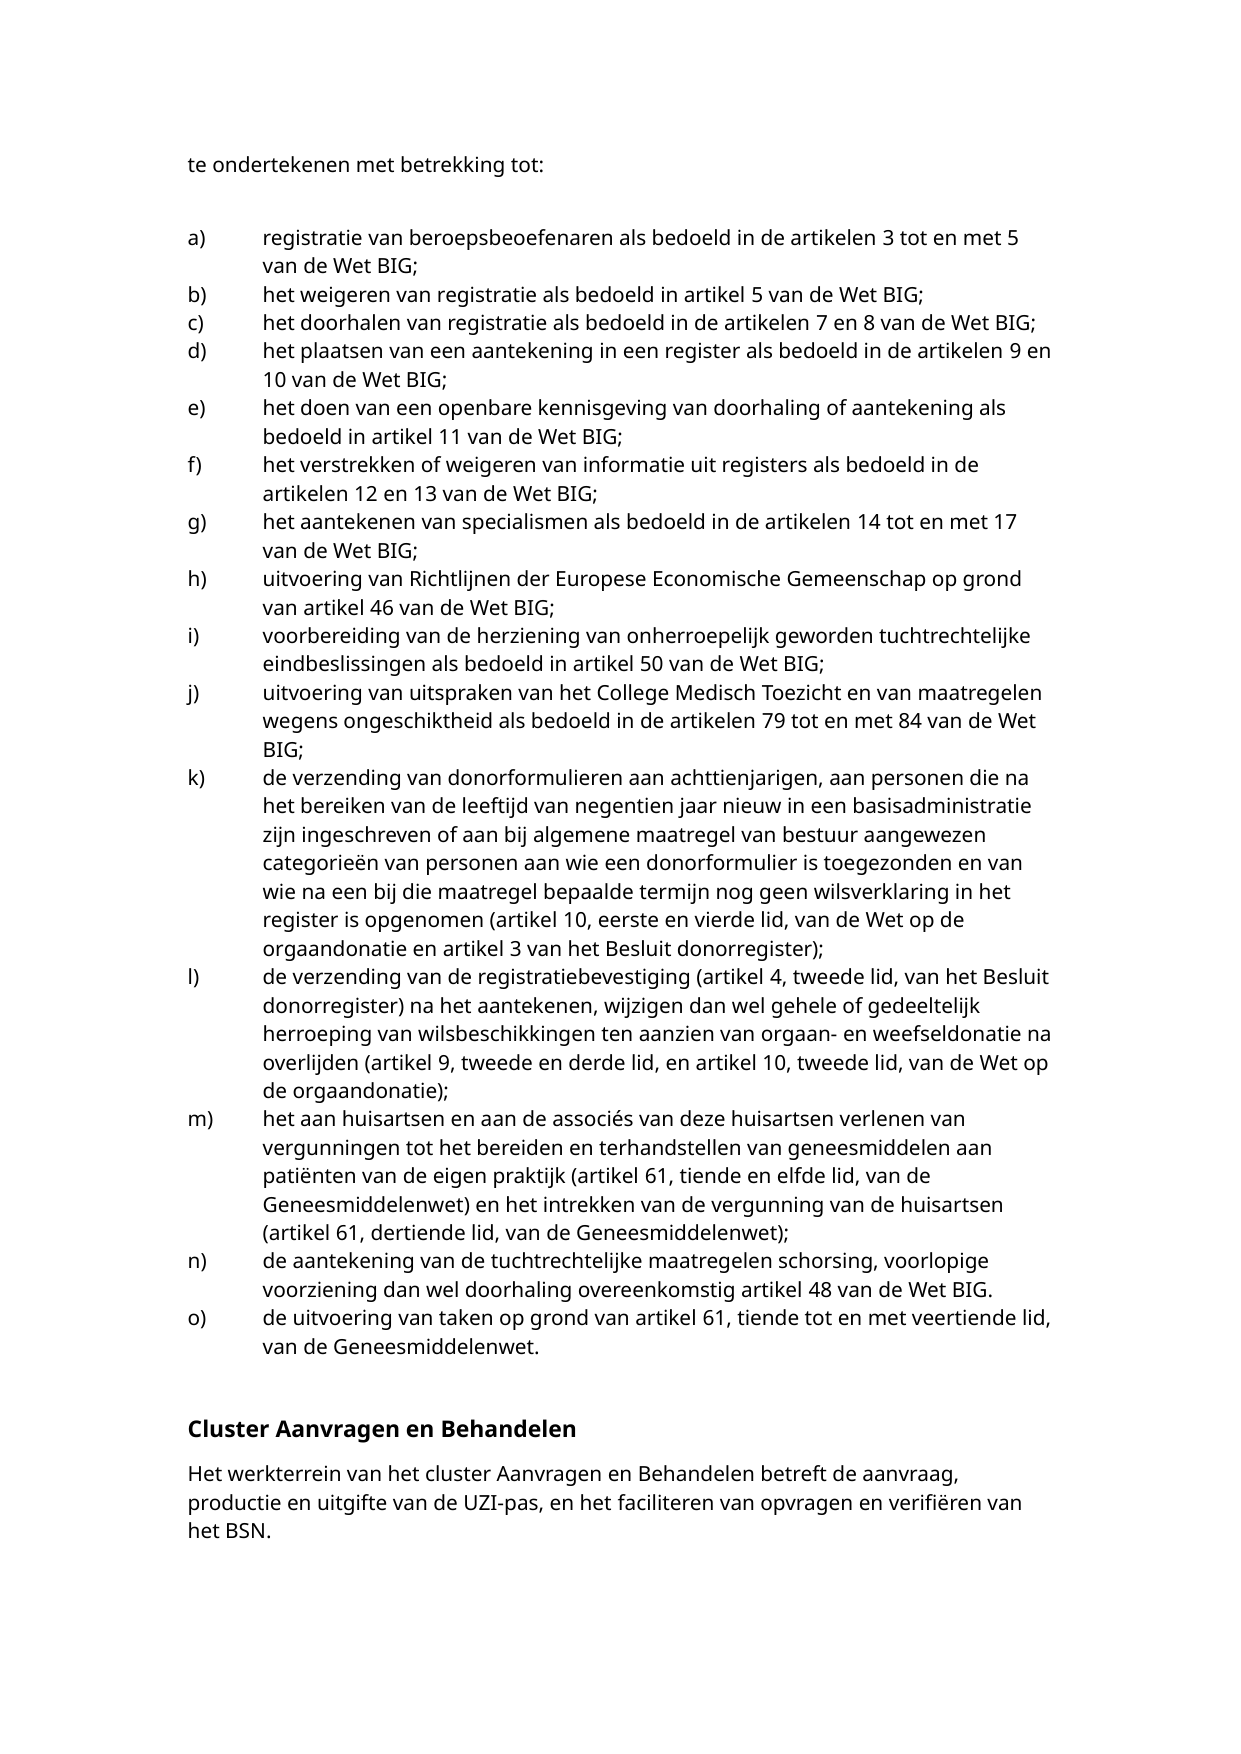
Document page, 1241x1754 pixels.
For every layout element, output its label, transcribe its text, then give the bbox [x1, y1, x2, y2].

list registratie van beroepsbeoefenaren als bedoeld in de artikelen 3 tot en met 5 van de Wet BIG; [187, 223, 1053, 280]
text te ondertekenen met betrekking tot: [187, 150, 1053, 178]
list het aan huisartsen en aan de associés van deze huisartsen verlenen van vergunningen tot het bereiden en terhandstellen van geneesmiddelen aan patiënten van de eigen praktijk (artikel 61, tiende en elfde lid, van de Geneesmiddelenwet) en het intrekken van de vergunning van de huisartsen (artikel 61, dertiende lid, van de Geneesmiddelenwet); [187, 1104, 1053, 1247]
list het doorhalen van registratie als bedoeld in de artikelen 7 en 8 van de Wet BIG; [187, 308, 1053, 337]
list voorbereiding van de herziening van onherroepelijk geworden tuchtrechtelijke eindbeslissingen als bedoeld in artikel 50 van de Wet BIG; [187, 621, 1053, 678]
list het verstrekken of weigeren van informatie uit registers als bedoeld in de artikelen 12 en 13 van de Wet BIG; [187, 450, 1053, 507]
list het plaatsen van een aantekening in een register als bedoeld in de artikelen 9 en 10 van de Wet BIG; [187, 337, 1053, 393]
list de verzending van donorformulieren aan achttienjarigen, aan personen die na het bereiken van de leeftijd van negentien jaar nieuw in een basisadministratie zijn ingeschreven of aan bij algemene maatregel van bestuur aangewezen categorieën van personen aan wie een donorformulier is toegezonden en van wie na een bij die maatregel bepaalde termijn nog geen wilsverklaring in het register is opgenomen (artikel 10, eerste en vierde lid, van de Wet op de orgaandonatie en artikel 3 van het Besluit donorregister); [187, 763, 1053, 962]
list het weigeren van registratie als bedoeld in artikel 5 van de Wet BIG; [187, 280, 1053, 308]
subtitle Cluster Aanvragen en Behandelen [187, 1413, 1053, 1444]
list het doen van een openbare kennisgeving van doorhaling of aantekening als bedoeld in artikel 11 van de Wet BIG; [187, 393, 1053, 450]
list de uitvoering van taken op grond van artikel 61, tiende tot en met veertiende lid, van de Geneesmiddelenwet. [187, 1303, 1053, 1360]
list uitvoering van Richtlijnen der Europese Economische Gemeenschap op grond van artikel 46 van de Wet BIG; [187, 564, 1053, 621]
list het aantekenen van specialismen als bedoeld in de artikelen 14 tot en met 17 van de Wet BIG; [187, 507, 1053, 564]
list uitvoering van uitspraken van het College Medisch Toezicht en van maatregelen wegens ongeschiktheid als bedoeld in de artikelen 79 tot en met 84 van de Wet BIG; [187, 678, 1053, 763]
list de aantekening van de tuchtrechtelijke maatregelen schorsing, voorlopige voorziening dan wel doorhaling overeenkomstig artikel 48 van de Wet BIG. [187, 1247, 1053, 1303]
list de verzending van de registratiebevestiging (artikel 4, tweede lid, van het Besluit donorregister) na het aantekenen, wijzigen dan wel gehele of gedeeltelijk herroeping van wilsbeschikkingen ten aanzien van orgaan- en weefseldonatie na overlijden (artikel 9, tweede en derde lid, en artikel 10, tweede lid, van de Wet op de orgaandonatie); [187, 962, 1053, 1104]
text Het werkterrein van het cluster Aanvragen en Behandelen betreft de aanvraag, productie en uitgifte van de UZI-pas, en het faciliteren van opvragen en verifiëren van het BSN. [187, 1459, 1053, 1544]
